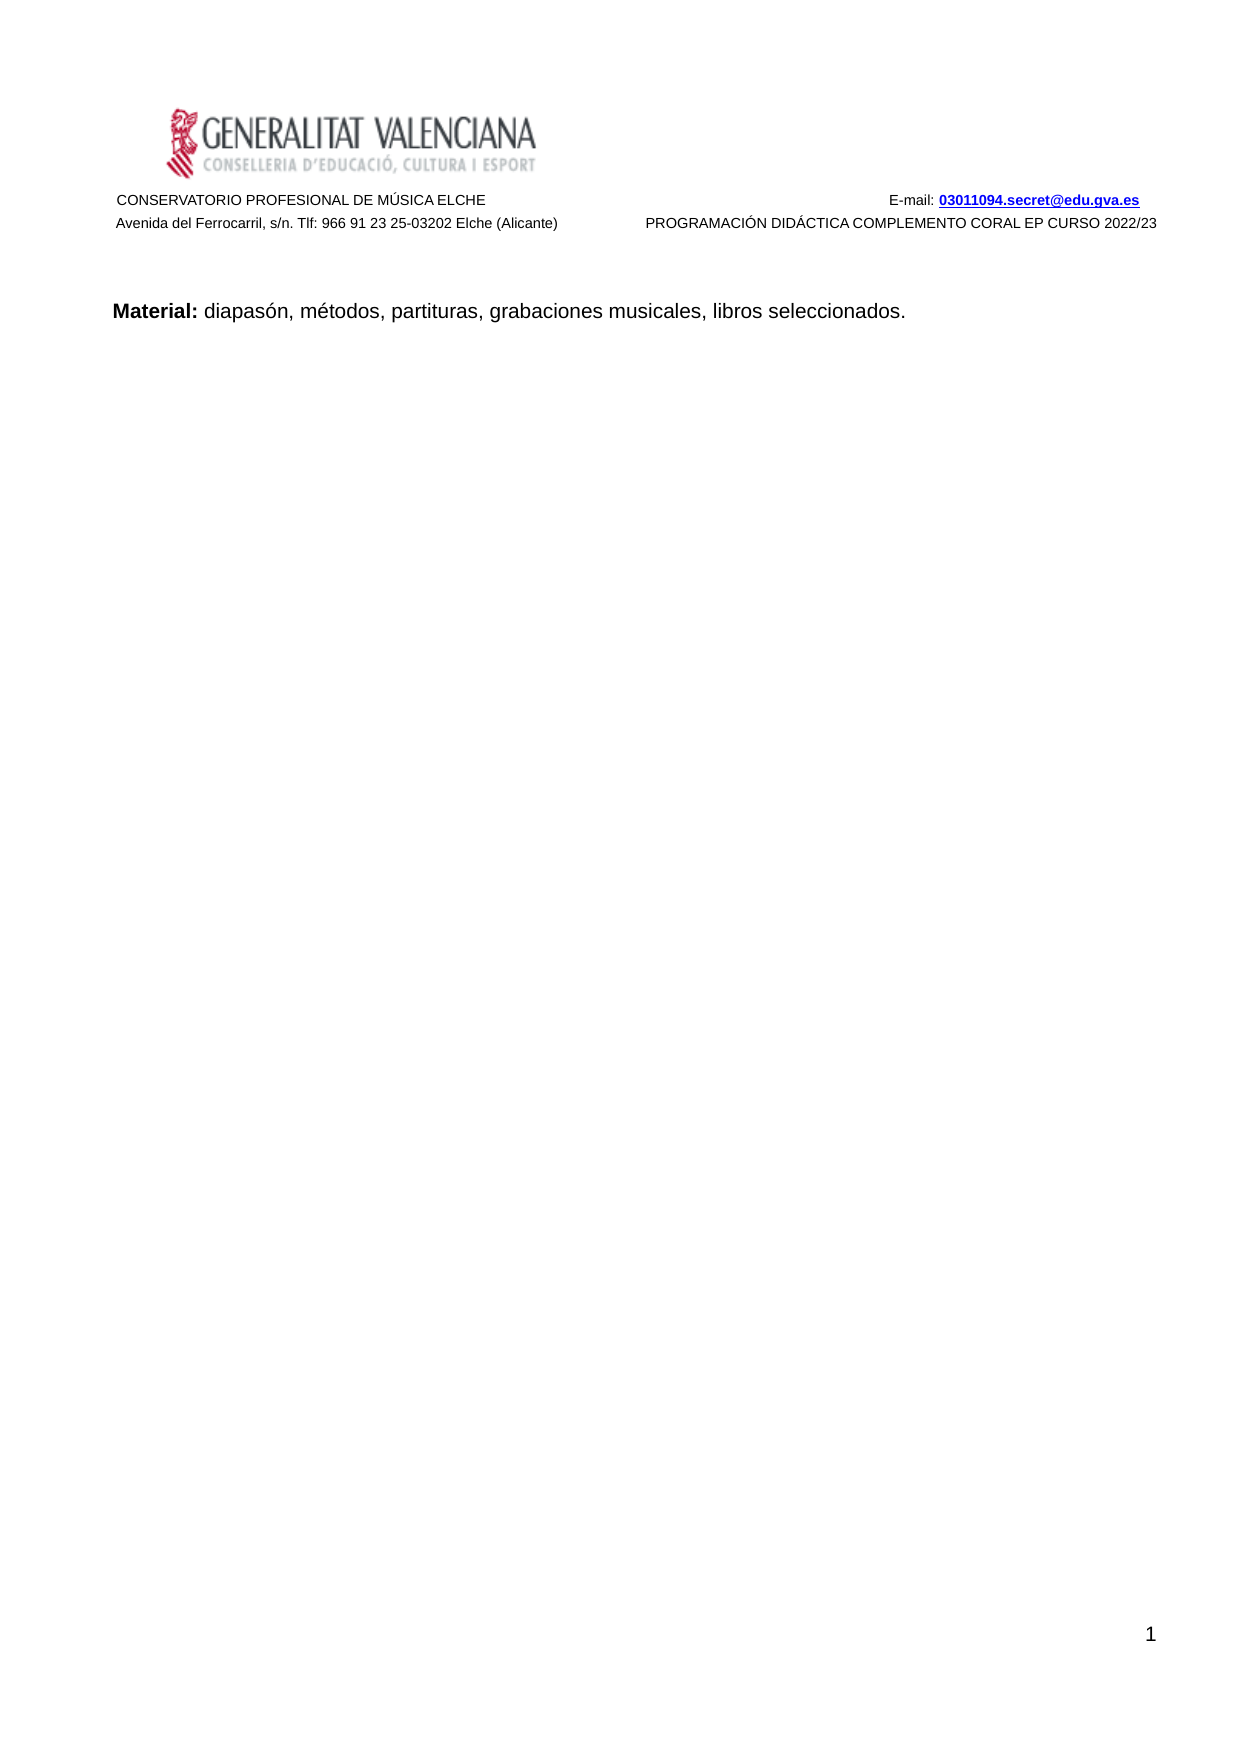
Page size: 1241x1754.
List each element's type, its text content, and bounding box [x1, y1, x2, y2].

text Material: diapasón, métodos, partituras, grabaciones musicales, libros seleccionados. [112, 298, 1167, 322]
